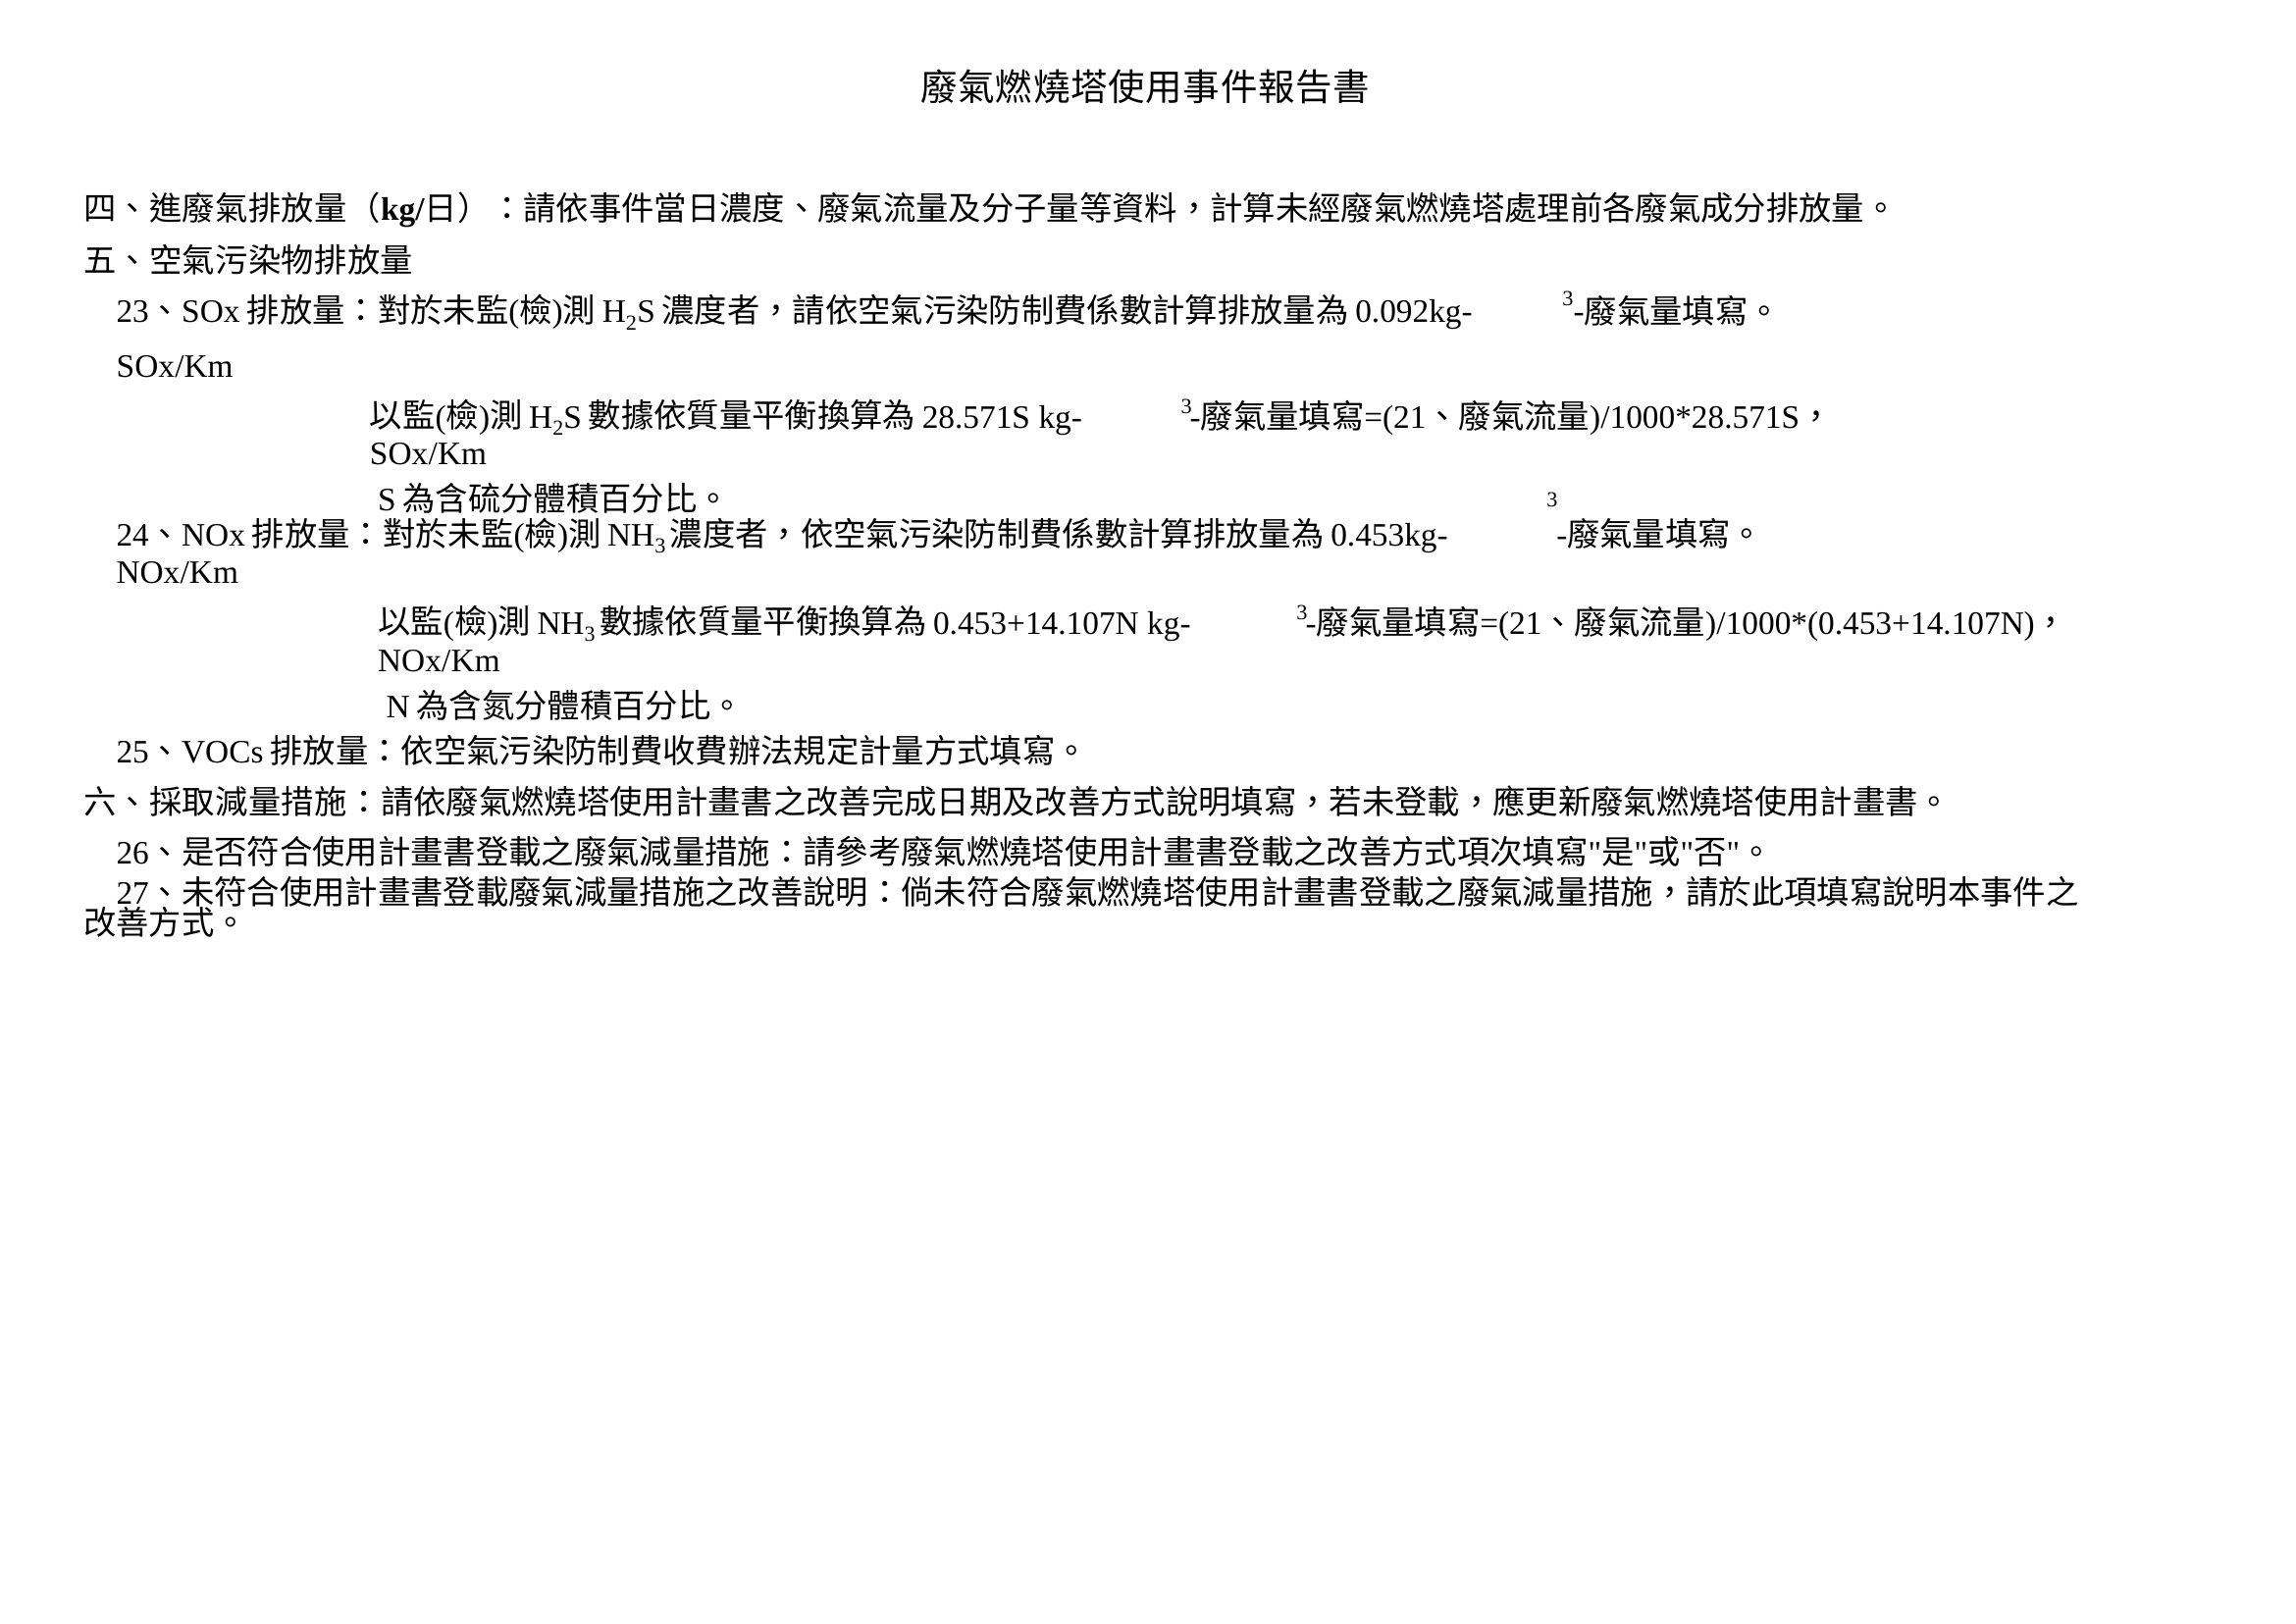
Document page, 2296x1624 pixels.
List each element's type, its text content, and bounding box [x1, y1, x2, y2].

text 24、NOx排放量：對於未監(檢)測NH3濃度者，依空氣污染防制費係數計算排放量為0.453kg-NOx/Km [116, 520, 1550, 594]
text 23、SOx排放量：對於未監(檢)測H2S濃度者，請依空氣污染防制費係數計算排放量為0.092kg-SOx/Km [116, 279, 1573, 388]
text 3 [1562, 288, 1573, 310]
text 以監(檢)測H2S數據依質量平衡換算為28.571S kg-SOx/Km [370, 401, 1184, 476]
text 3 [1541, 484, 1563, 495]
text -廢氣量填寫=(21、廢氣流量)/1000*28.571S， [1189, 401, 2093, 437]
text 25、VOCs排放量：依空氣污染防制費收費辦法規定計量方式填寫。 [116, 726, 1296, 769]
text -廢氣量填寫。 [1556, 520, 2093, 554]
text 3 [72, 392, 1191, 401]
text 四、進廢氣排放量（kg/日）：請依事件當日濃度、廢氣流量及分子量等資料，計算未經廢氣燃燒塔處理前各廢氣成分排放量。 [83, 188, 2093, 229]
text 26、是否符合使用計畫書登載之廢氣減量措施：請參考廢氣燃燒塔使用計畫書登載之改善方式項次填寫"是"或"否"。 [116, 821, 2093, 871]
text 六、採取減量措施：請依廢氣燃燒塔使用計畫書之改善完成日期及改善方式說明填寫，若未登載，應更新廢氣燃燒塔使用計畫書。 [83, 769, 2093, 821]
text -廢氣量填寫=(21、廢氣流量)/1000*(0.453+14.107N)， [1305, 607, 2093, 643]
text N為含氮分體積百分比。 [386, 682, 1296, 726]
text 3 [72, 598, 1307, 607]
text S為含硫分體積百分比。 [378, 476, 1180, 520]
text 以監(檢)測NH3數據依質量平衡換算為0.453+14.107N kg-NOx/Km [378, 607, 1300, 682]
text 27、未符合使用計畫書登載廢氣減量措施之改善說明：倘未符合廢氣燃燒塔使用計畫書登載之廢氣減量措施，請於此項填寫說明本事件之 改善方式。 [83, 877, 2090, 945]
text -廢氣量填寫。 [1573, 279, 2093, 331]
text 五、空氣污染物排放量 [83, 229, 2093, 279]
